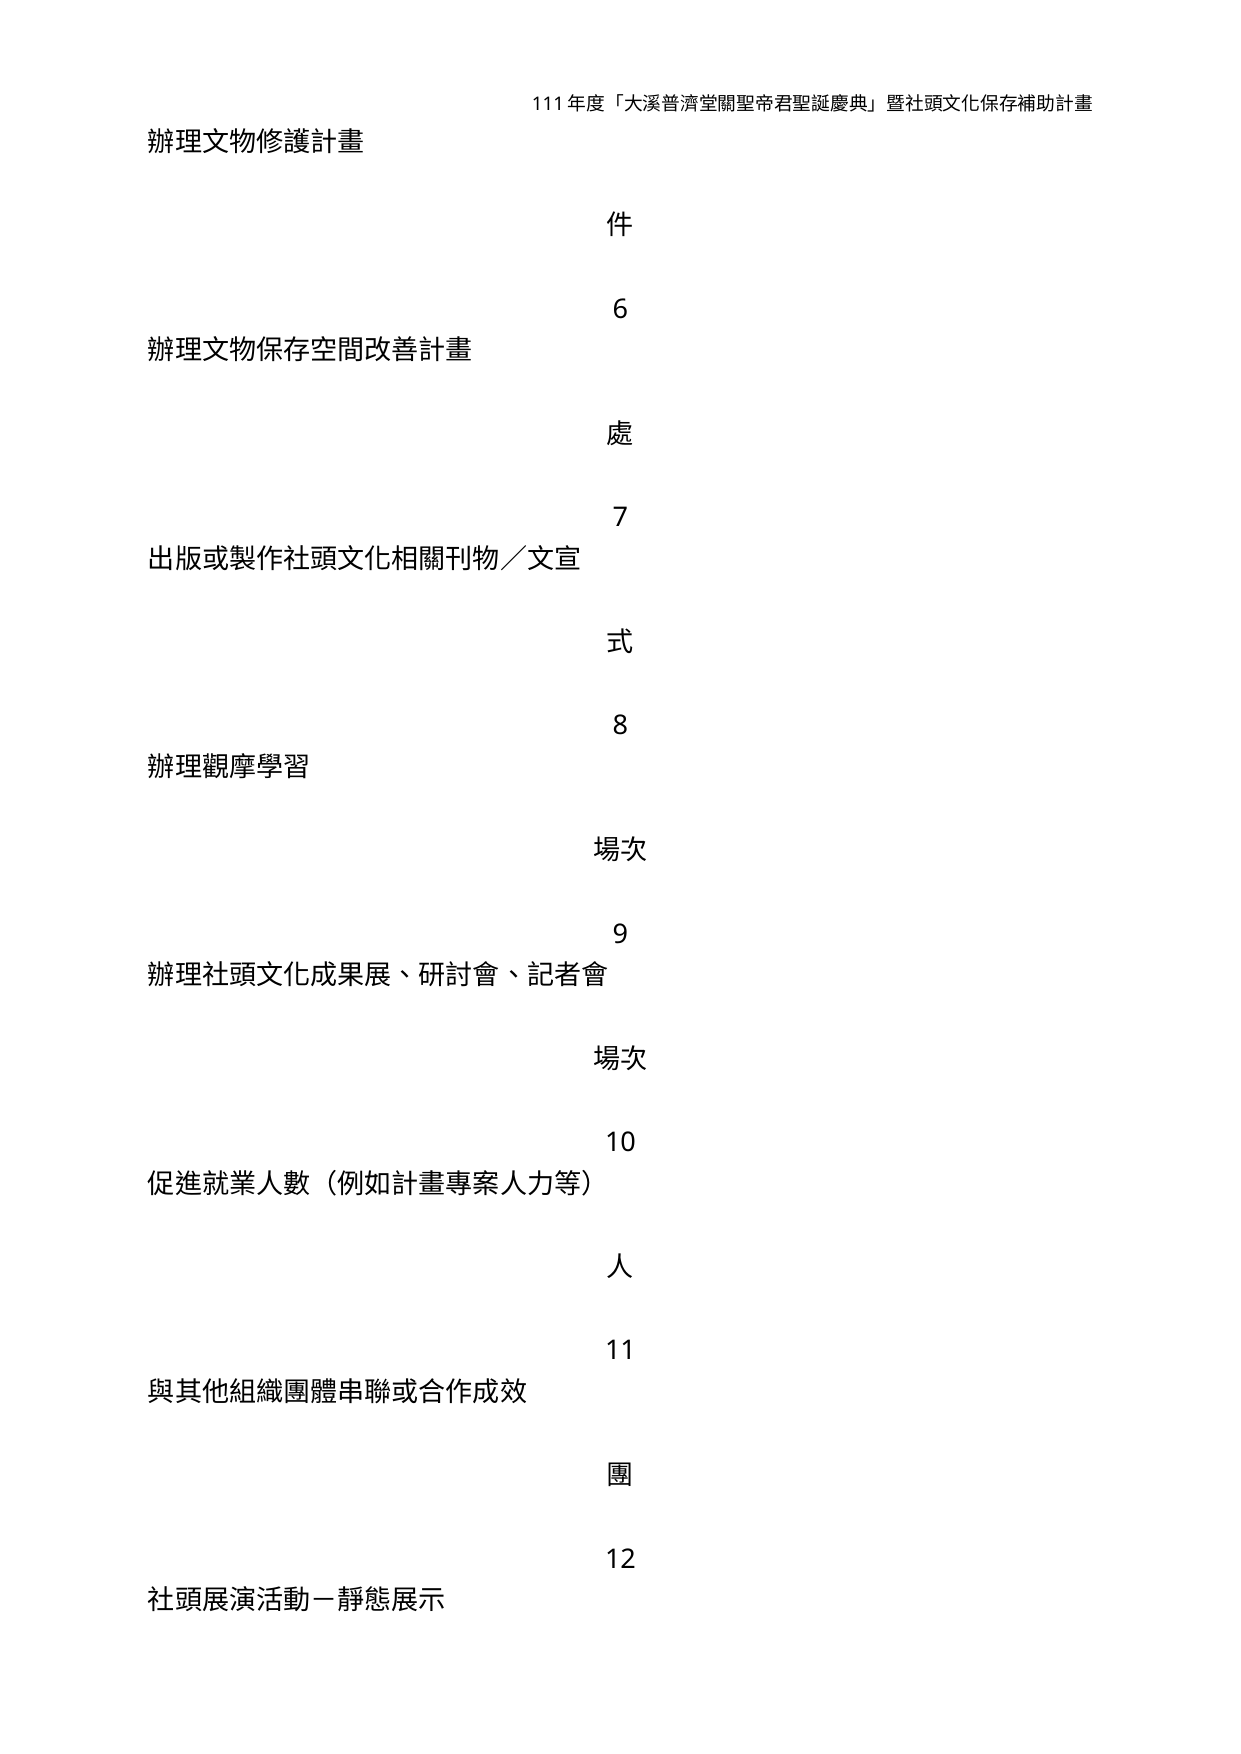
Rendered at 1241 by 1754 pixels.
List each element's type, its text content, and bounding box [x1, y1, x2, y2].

text 出版或製作社頭文化相關刊物／文宣 [148, 535, 1092, 576]
text 社頭展演活動－靜態展示 [148, 1576, 1092, 1618]
text 處 [148, 410, 1092, 451]
text 辦理文物修護計畫 [148, 118, 1092, 160]
text 團 [148, 1451, 1092, 1493]
text 辦理社頭文化成果展、研討會、記者會 [148, 951, 1092, 993]
text 10 [148, 1118, 1092, 1160]
text 與其他組織團體串聯或合作成效 [148, 1368, 1092, 1410]
text 11 [148, 1326, 1092, 1368]
text 12 [148, 1535, 1092, 1576]
text 7 [148, 493, 1092, 535]
text 辦理觀摩學習 [148, 743, 1092, 785]
text 場次 [148, 826, 1092, 868]
text 辦理文物保存空間改善計畫 [148, 326, 1092, 368]
text 人 [148, 1243, 1092, 1285]
text 式 [148, 618, 1092, 660]
text 件 [148, 201, 1092, 243]
text 6 [148, 285, 1092, 326]
text 8 [148, 701, 1092, 743]
text 促進就業人數（例如計畫專案人力等） [148, 1160, 1092, 1201]
text 9 [148, 910, 1092, 951]
text 場次 [148, 1035, 1092, 1076]
